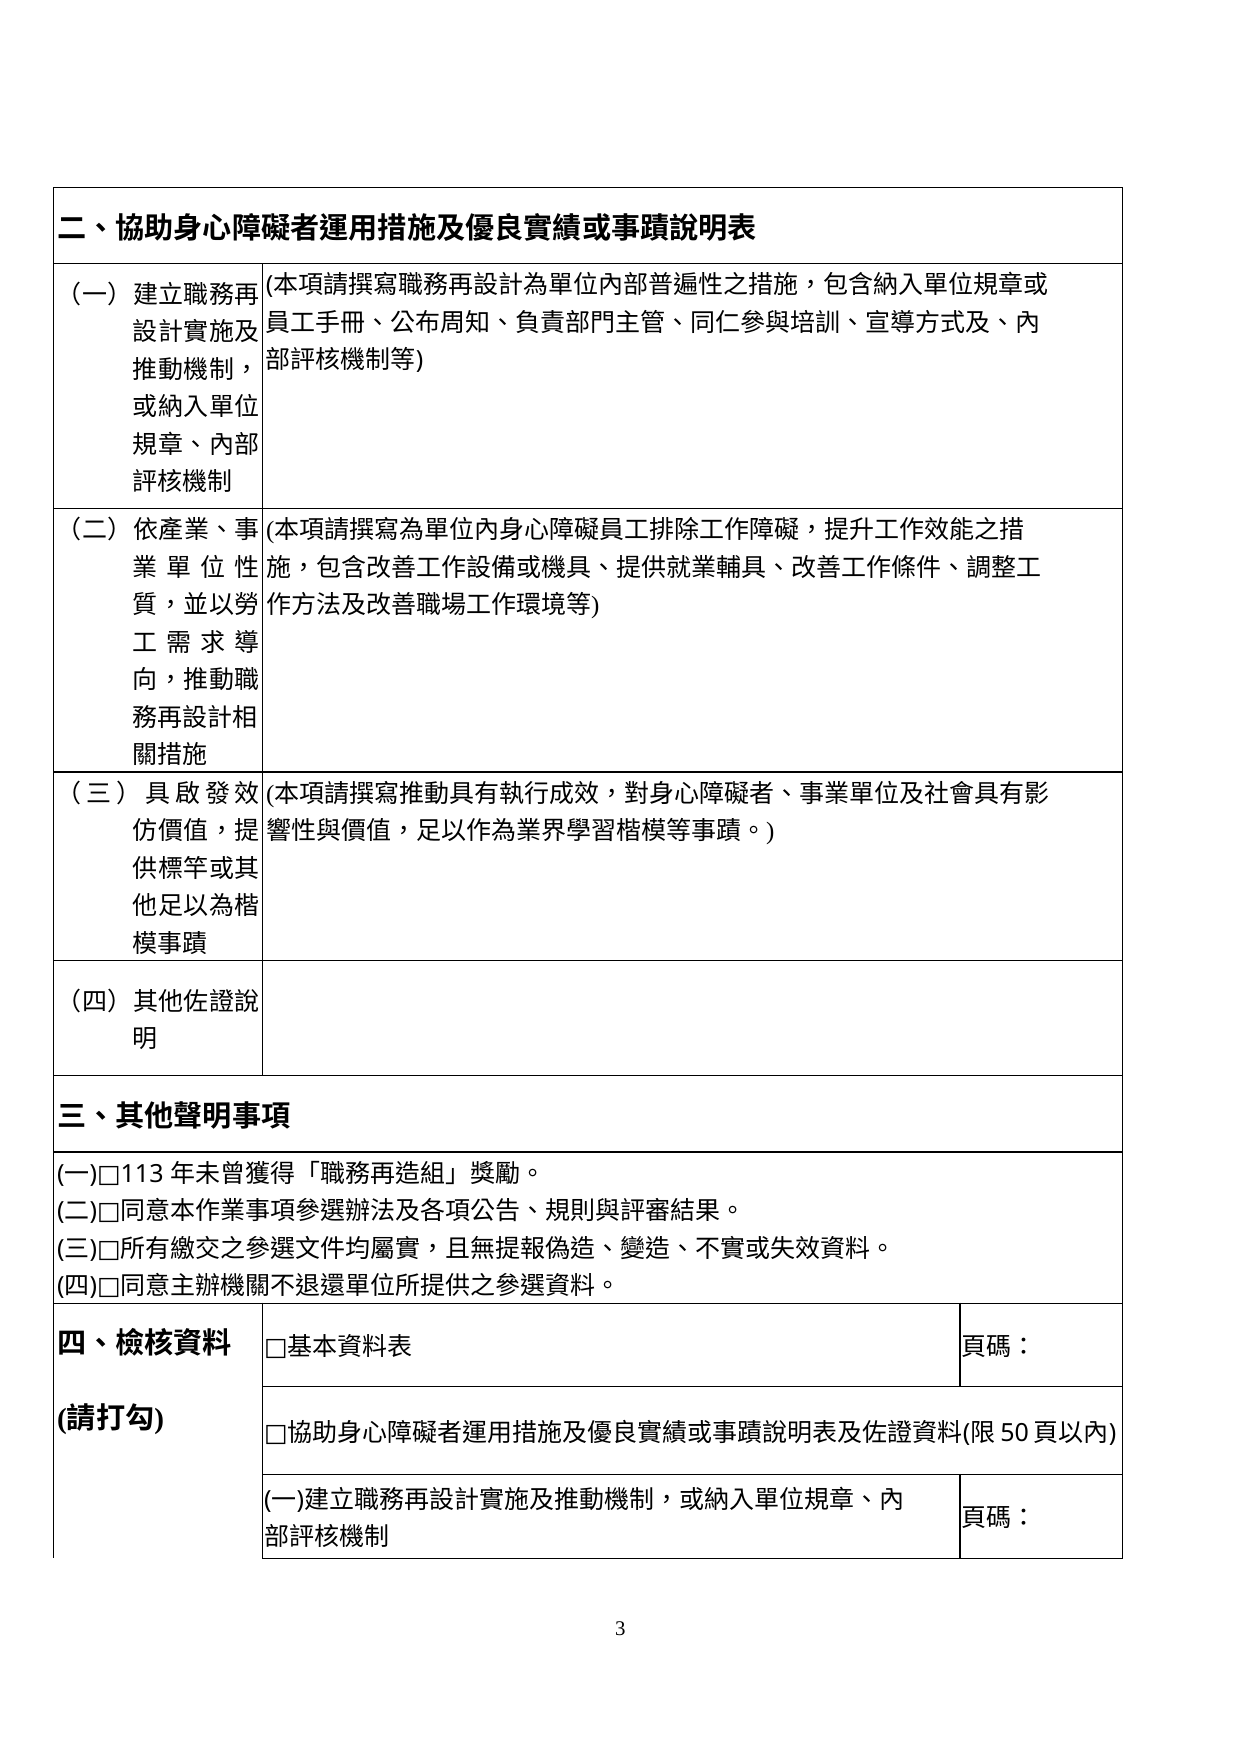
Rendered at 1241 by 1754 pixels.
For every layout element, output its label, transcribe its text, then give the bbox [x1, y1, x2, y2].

table_cell 三、其他聲明事項 [54, 1076, 1122, 1151]
table_cell [263, 961, 1122, 1075]
table_cell (本項請撰寫為單位內身心障礙員工排除工作障礙，提升工作效能之措 施，包含改善工作設備或機具、提供就業輔具、改善工作條件、調整工 作方法及改善職場工作環境等) [263, 509, 1122, 771]
table_cell (一)□113 年未曾獲得「職務再造組」獎勵。 (二)□同意本作業事項參選辦法及各項公告、規則與評審結果。 (三)□所有繳交之參選文件均屬實，且無提報偽造、變造、不實或失效資料。 (四)□同意主辦機關不退還單位所提供之參選資料。 [54, 1153, 1122, 1302]
table_cell 頁碼： [961, 1304, 1122, 1386]
table_cell □基本資料表 [263, 1304, 959, 1386]
table_cell （二）依產業、事業單位性質，並以勞工需求導向，推動職務再設計相 關措施 [54, 509, 262, 771]
table_cell (一)建立職務再設計實施及推動機制，或納入單位規章、內 部評核機制 [263, 1475, 959, 1557]
table_cell （四）其他佐證說明 [54, 961, 262, 1075]
table_cell 四、檢核資料 (請打勾) [54, 1304, 262, 1557]
table_cell □協助身心障礙者運用措施及優良實績或事蹟說明表及佐證資料(限50頁以內) [263, 1387, 1122, 1474]
table_header 二、協助身心障礙者運用措施及優良實績或事蹟說明表 [54, 188, 1122, 263]
table_cell 頁碼： [961, 1475, 1122, 1557]
table_cell (本項請撰寫推動具有執行成效，對身心障礙者、事業單位及社會具有影 響性與價值，足以作為業界學習楷模等事蹟。) [263, 773, 1122, 960]
table_cell (本項請撰寫職務再設計為單位內部普遍性之措施，包含納入單位規章或 員工手冊、公布周知、負責部門主管、同仁參與培訓、宣導方式及、內 部評核機制等) [263, 264, 1122, 508]
table_cell （一）建立職務再設計實施及推動機制，或納入單位規章、內部評核機制 [54, 264, 262, 508]
table_cell （三）具啟發效 仿價值，提供標竿或其他足以為楷模事蹟 [54, 773, 262, 960]
